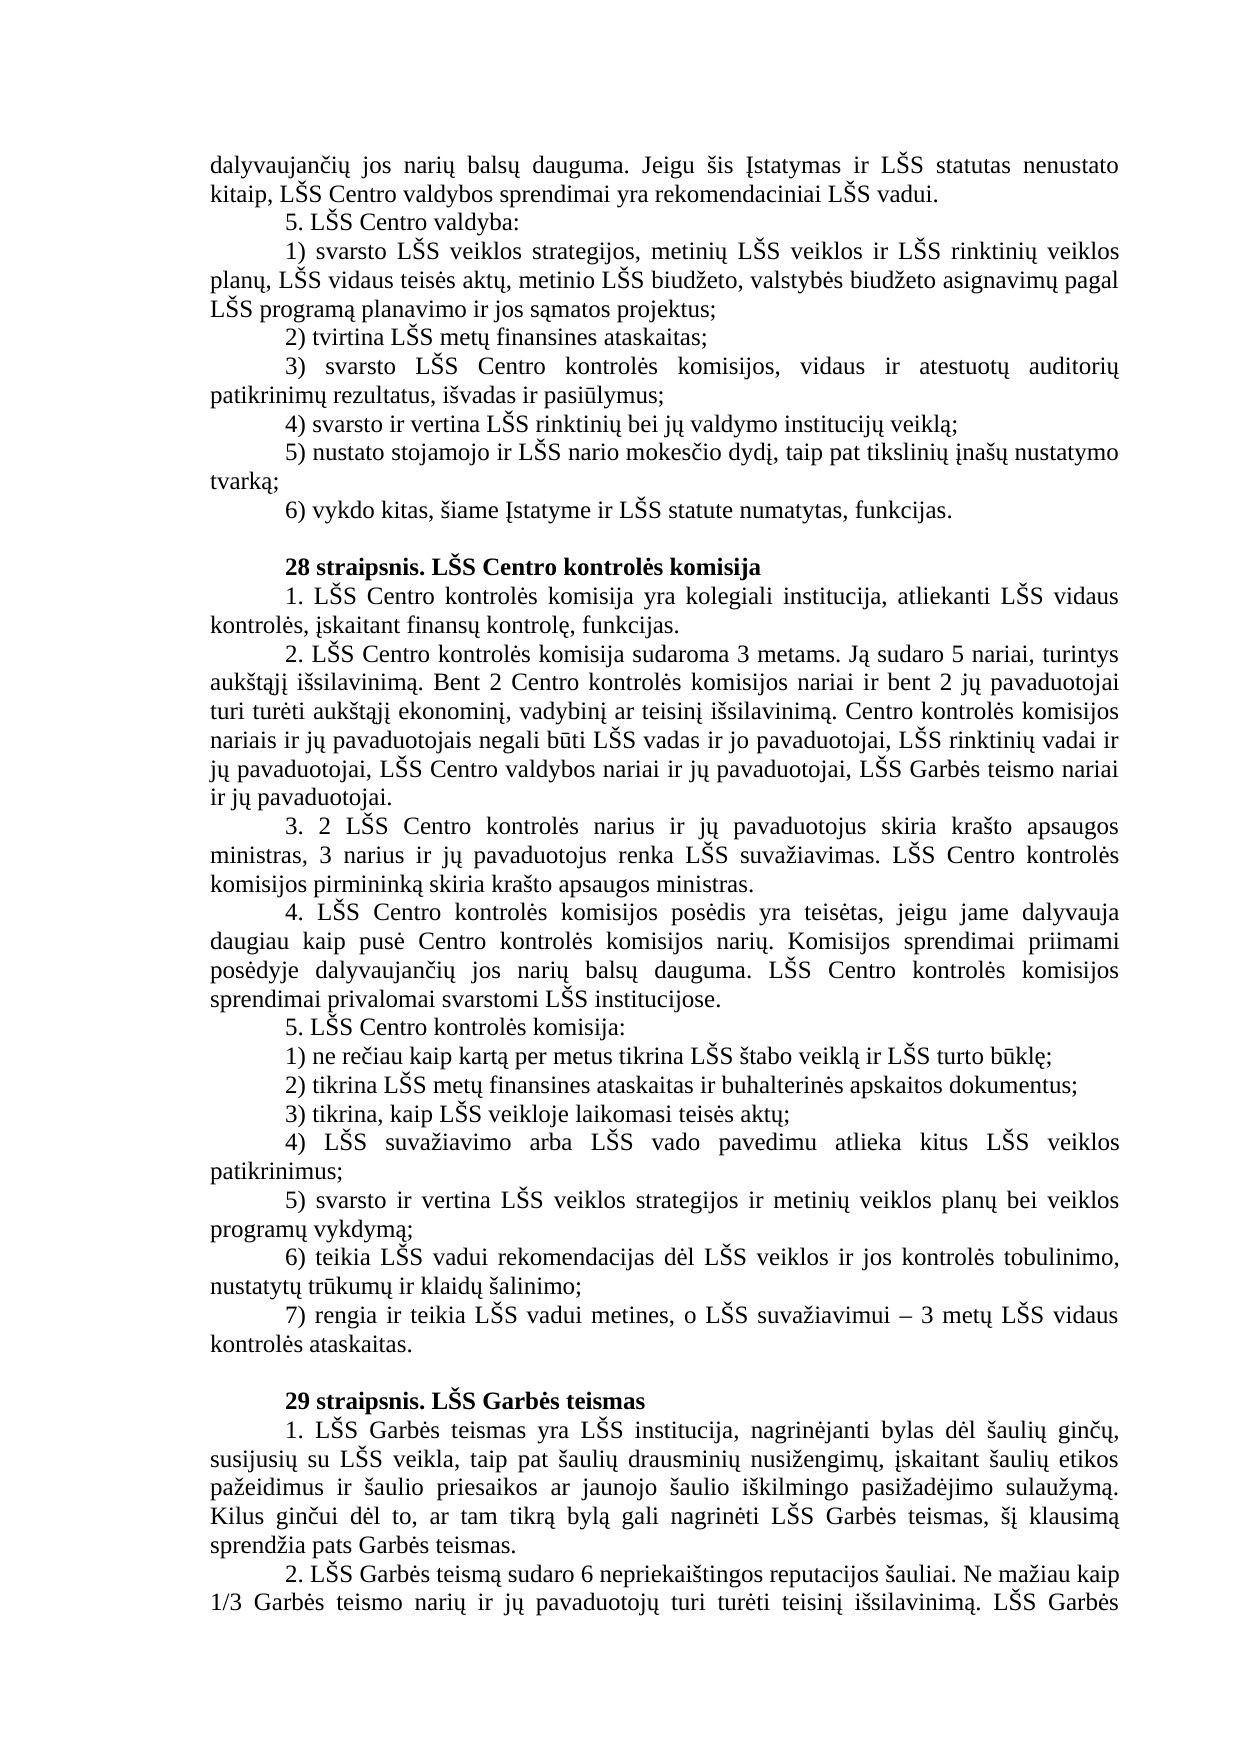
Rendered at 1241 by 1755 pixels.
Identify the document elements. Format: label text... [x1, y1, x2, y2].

text 4) LŠS suvažiavimo arba LŠS vado pavedimu atlieka kitus LŠS veiklos patikrinimus; [210, 1127, 1120, 1185]
text 2. LŠS Centro kontrolės komisija sudaroma 3 metams. Ją sudaro 5 nariai, turintys aukštąjį išsilavinimą. Bent 2 Centro kontrolės komisijos nariai ir bent 2 jų pavaduotojai turi turėti aukštąjį ekonominį, vadybinį ar teisinį išsilavinimą. Centro kontrolės komisijos nariais ir jų pavaduotojais negali būti LŠS vadas ir jo pavaduotojai, LŠS rinktinių vadai ir jų pavaduotojai, LŠS Centro valdybos nariai ir jų pavaduotojai, LŠS Garbės teismo nariai ir jų pavaduotojai. [210, 639, 1120, 811]
text 2) tvirtina LŠS metų finansines ataskaitas; [210, 322, 1120, 351]
text 6) vykdo kitas, šiame Įstatyme ir LŠS statute numatytas, funkcijas. [210, 495, 1120, 524]
text 5. LŠS Centro valdyba: [210, 207, 1120, 236]
text 1. LŠS Garbės teismas yra LŠS institucija, nagrinėjanti bylas dėl šaulių ginčų, susijusių su LŠS veikla, taip pat šaulių drausminių nusižengimų, įskaitant šaulių etikos pažeidimus ir šaulio priesaikos ar jaunojo šaulio iškilmingo pasižadėjimo sulaužymą. Kilus ginčui dėl to, ar tam tikrą bylą gali nagrinėti LŠS Garbės teismas, šį klausimą sprendžia pats Garbės teismas. [210, 1415, 1120, 1559]
text dalyvaujančių jos narių balsų dauguma. Jeigu šis Įstatymas ir LŠS statutas nenustato kitaip, LŠS Centro valdybos sprendimai yra rekomendaciniai LŠS vadui. [210, 150, 1120, 207]
text 4) svarsto ir vertina LŠS rinktinių bei jų valdymo institucijų veiklą; [210, 409, 1120, 437]
text 3. 2 LŠS Centro kontrolės narius ir jų pavaduotojus skiria krašto apsaugos ministras, 3 narius ir jų pavaduotojus renka LŠS suvažiavimas. LŠS Centro kontrolės komisijos pirmininką skiria krašto apsaugos ministras. [210, 811, 1120, 897]
text 2) tikrina LŠS metų finansines ataskaitas ir buhalterinės apskaitos dokumentus; [210, 1070, 1120, 1099]
text 2. LŠS Garbės teismą sudaro 6 nepriekaištingos reputacijos šauliai. Ne mažiau kaip 1/3 Garbės teismo narių ir jų pavaduotojų turi turėti teisinį išsilavinimą. LŠS Garbės [210, 1559, 1120, 1616]
text 1. LŠS Centro kontrolės komisija yra kolegiali institucija, atliekanti LŠS vidaus kontrolės, įskaitant finansų kontrolę, funkcijas. [210, 581, 1120, 639]
text 3) tikrina, kaip LŠS veikloje laikomasi teisės aktų; [210, 1099, 1120, 1127]
text 1) svarsto LŠS veiklos strategijos, metinių LŠS veiklos ir LŠS rinktinių veiklos planų, LŠS vidaus teisės aktų, metinio LŠS biudžeto, valstybės biudžeto asignavimų pagal LŠS programą planavimo ir jos sąmatos projektus; [210, 236, 1120, 322]
text 28 straipsnis. LŠS Centro kontrolės komisija [210, 552, 1120, 581]
text 5) nustato stojamojo ir LŠS nario mokesčio dydį, taip pat tikslinių įnašų nustatymo tvarką; [210, 437, 1120, 495]
text 5. LŠS Centro kontrolės komisija: [210, 1012, 1120, 1041]
text 4. LŠS Centro kontrolės komisijos posėdis yra teisėtas, jeigu jame dalyvauja daugiau kaip pusė Centro kontrolės komisijos narių. Komisijos sprendimai priimami posėdyje dalyvaujančių jos narių balsų dauguma. LŠS Centro kontrolės komisijos sprendimai privalomai svarstomi LŠS institucijose. [210, 897, 1120, 1012]
text 7) rengia ir teikia LŠS vadui metines, o LŠS suvažiavimui – 3 metų LŠS vidaus kontrolės ataskaitas. [210, 1300, 1120, 1357]
text 6) teikia LŠS vadui rekomendacijas dėl LŠS veiklos ir jos kontrolės tobulinimo, nustatytų trūkumų ir klaidų šalinimo; [210, 1242, 1120, 1300]
text 5) svarsto ir vertina LŠS veiklos strategijos ir metinių veiklos planų bei veiklos programų vykdymą; [210, 1185, 1120, 1242]
text 3) svarsto LŠS Centro kontrolės komisijos, vidaus ir atestuotų auditorių patikrinimų rezultatus, išvadas ir pasiūlymus; [210, 351, 1120, 409]
text 1) ne rečiau kaip kartą per metus tikrina LŠS štabo veiklą ir LŠS turto būklę; [210, 1041, 1120, 1070]
text 29 straipsnis. LŠS Garbės teismas [210, 1386, 1120, 1415]
